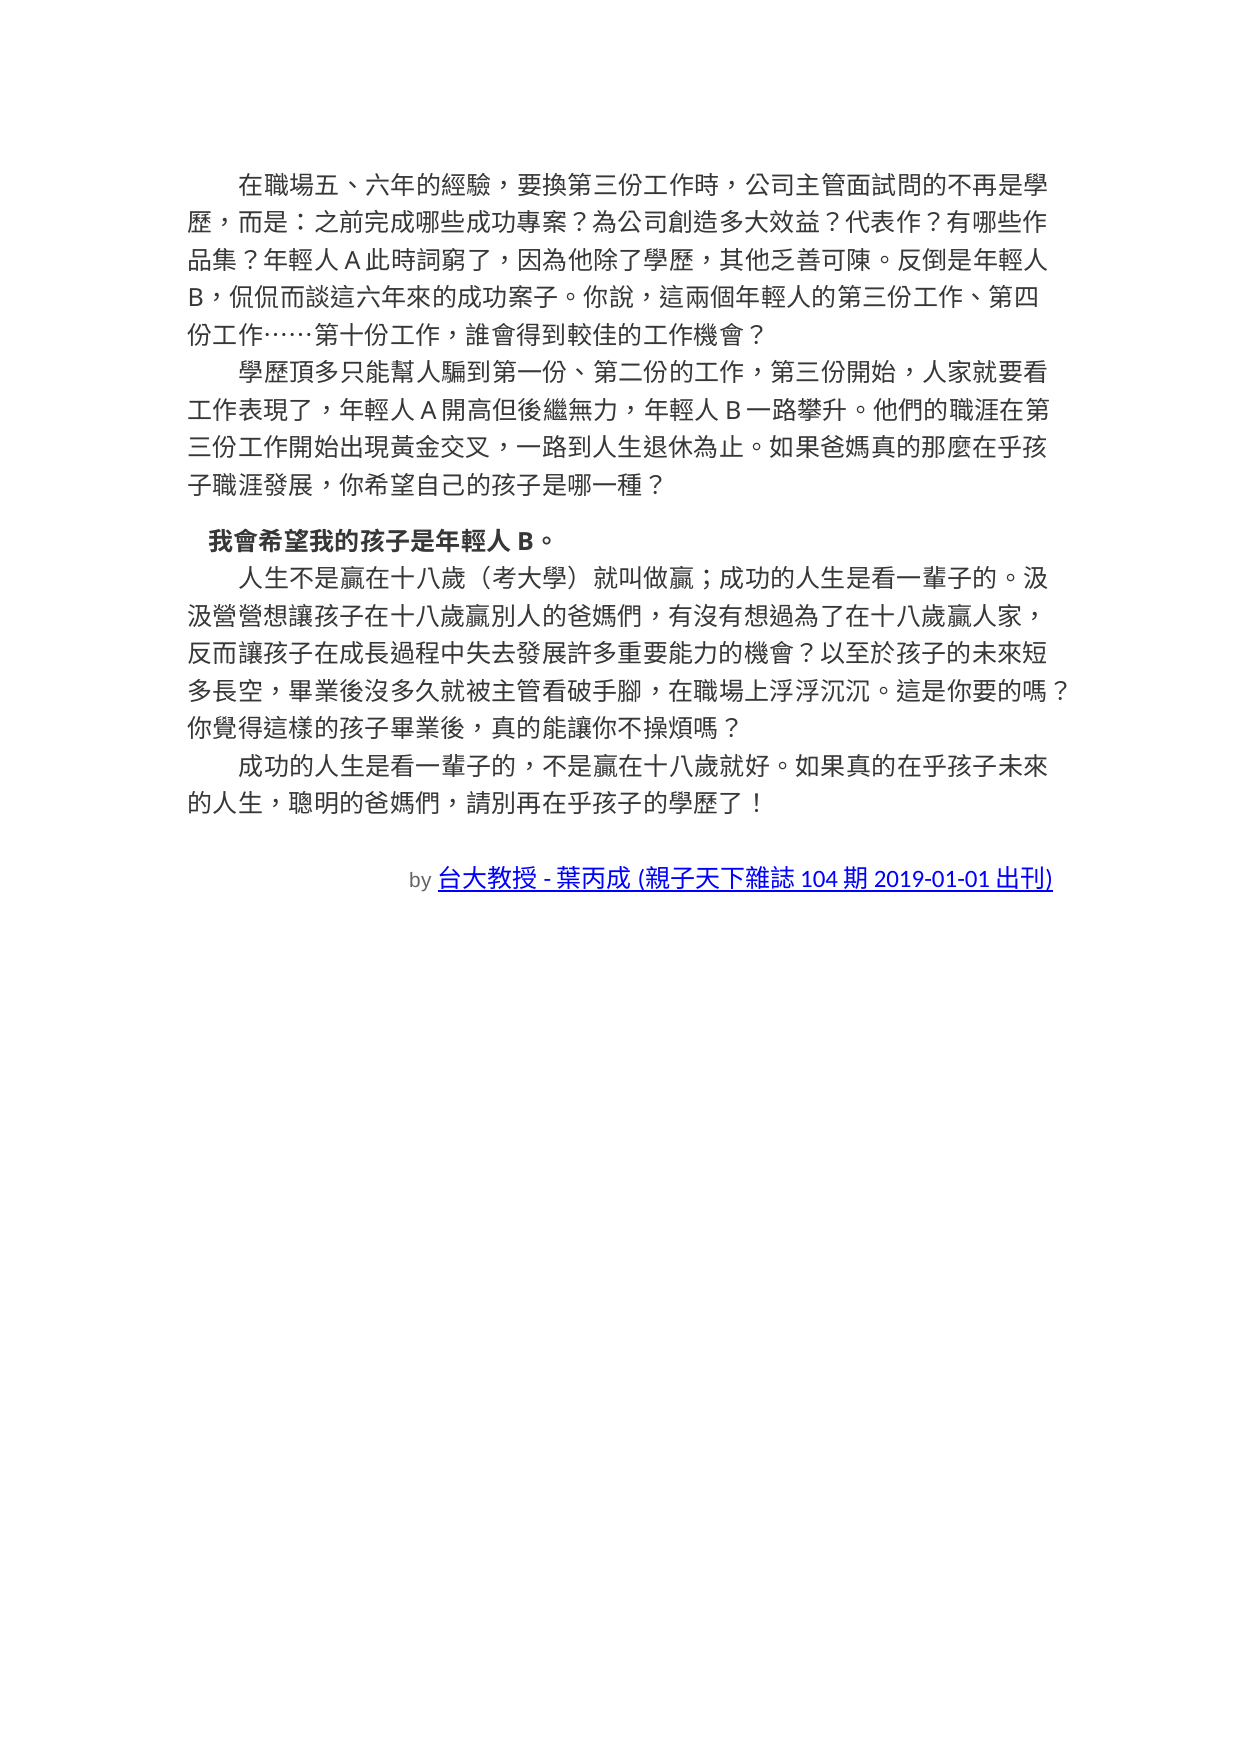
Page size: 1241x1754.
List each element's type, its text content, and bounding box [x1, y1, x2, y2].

text 在職場五、六年的經驗，要換第三份工作時，公司主管面試問的不再是學歷，而是：之前完成哪些成功專案？為公司創造多大效益？代表作？有哪些作品集？年輕人A此時詞窮了，因為他除了學歷，其他乏善可陳。反倒是年輕人B，侃侃而談這六年來的成功案子。你說，這兩個年輕人的第三份工作、第四份工作……第十份工作，誰會得到較佳的工作機會？ [187, 164, 1053, 352]
text by 台大教授 - 葉丙成 (親子天下雜誌104期 2019-01-01出刊) [187, 858, 1053, 896]
text 成功的人生是看一輩子的，不是贏在十八歲就好。如果真的在乎孩子未來的人生，聰明的爸媽們，請別再在乎孩子的學歷了！ [187, 746, 1053, 821]
text 學歷頂多只能幫人騙到第一份、第二份的工作，第三份開始，人家就要看工作表現了，年輕人A開高但後繼無力，年輕人B一路攀升。他們的職涯在第三份工作開始出現黃金交叉，一路到人生退休為止。如果爸媽真的那麼在乎孩子職涯發展，你希望自己的孩子是哪一種？ [187, 352, 1053, 502]
text 我會希望我的孩子是年輕人B。 [187, 521, 1053, 558]
text 人生不是贏在十八歲（考大學）就叫做贏；成功的人生是看一輩子的。汲汲營營想讓孩子在十八歲贏別人的爸媽們，有沒有想過為了在十八歲贏人家，反而讓孩子在成長過程中失去發展許多重要能力的機會？以至於孩子的未來短多長空，畢業後沒多久就被主管看破手腳，在職場上浮浮沉沉。這是你要的嗎？你覺得這樣的孩子畢業後，真的能讓你不操煩嗎？ [187, 558, 1053, 746]
